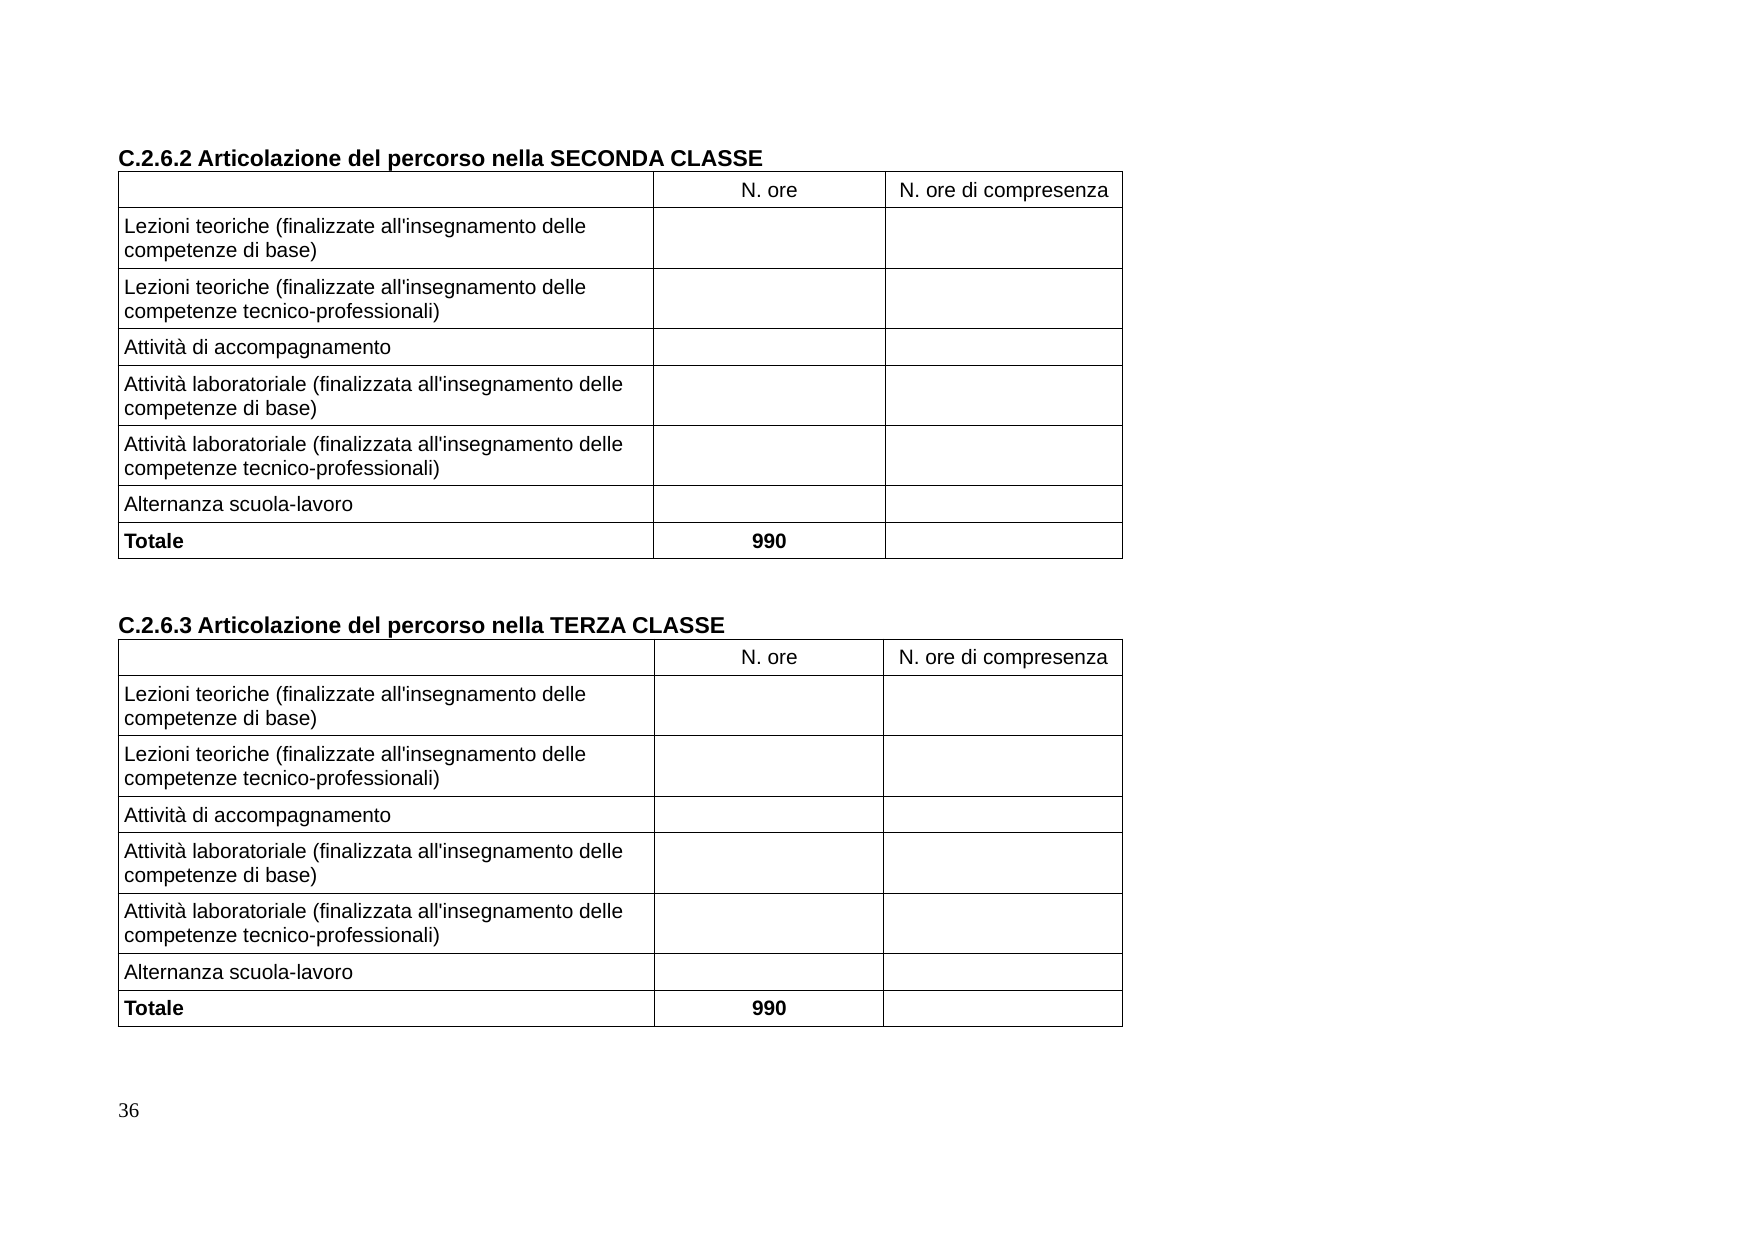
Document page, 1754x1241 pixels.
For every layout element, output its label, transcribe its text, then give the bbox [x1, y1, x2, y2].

table_cell [884, 676, 1122, 735]
table_cell [884, 954, 1122, 989]
table_cell [886, 329, 1122, 364]
table_cell [654, 366, 885, 425]
table_cell Lezioni teoriche (finalizzate all'insegnamento delle competenze di base) [119, 676, 654, 735]
table_cell Lezioni teoriche (finalizzate all'insegnamento delle competenze di base) [119, 208, 653, 268]
table_cell Alternanza scuola-lavoro [119, 486, 653, 522]
text C.2.6.3 Articolazione del percorso nella TERZA CLASSE [118, 612, 1636, 638]
table_cell [886, 486, 1122, 522]
table_cell [886, 208, 1122, 268]
table_cell [886, 366, 1122, 425]
table_cell [884, 894, 1122, 953]
table_cell [655, 894, 883, 953]
table_cell Totale [119, 991, 654, 1026]
table_cell [655, 954, 883, 989]
table_cell [886, 426, 1122, 485]
table_header N. ore di compresenza [884, 640, 1122, 675]
table_header [119, 640, 654, 675]
table_cell [886, 269, 1122, 328]
table_cell Attività laboratoriale (finalizzata all'insegnamento delle competenze tecnico-professionali) [119, 426, 653, 485]
table_cell [884, 991, 1122, 1026]
table_cell [655, 833, 883, 893]
table_cell [654, 486, 885, 522]
table_cell [655, 676, 883, 735]
table_cell [654, 426, 885, 485]
table_header N. ore [655, 640, 883, 675]
table_cell Attività di accompagnamento [119, 797, 654, 832]
table_header N. ore [654, 172, 885, 207]
text C.2.6.2 Articolazione del percorso nella SECONDA CLASSE [118, 144, 1636, 171]
table_cell 990 [654, 523, 885, 558]
table_cell [654, 208, 885, 268]
table_cell [655, 736, 883, 796]
table_cell Lezioni teoriche (finalizzate all'insegnamento delle competenze tecnico-professionali) [119, 736, 654, 796]
table_cell Attività laboratoriale (finalizzata all'insegnamento delle competenze di base) [119, 366, 653, 425]
table_cell Alternanza scuola-lavoro [119, 954, 654, 989]
table_cell [654, 269, 885, 328]
table_cell Attività laboratoriale (finalizzata all'insegnamento delle competenze tecnico-professionali) [119, 894, 654, 953]
table_cell [886, 523, 1122, 558]
table_cell Totale [119, 523, 653, 558]
table_cell [655, 797, 883, 832]
table_cell Attività di accompagnamento [119, 329, 653, 364]
table_cell Lezioni teoriche (finalizzate all'insegnamento delle competenze tecnico-professionali) [119, 269, 653, 328]
table_header [119, 172, 653, 207]
table_cell [884, 833, 1122, 893]
table_cell [884, 797, 1122, 832]
table_cell [884, 736, 1122, 796]
table_cell [654, 329, 885, 364]
table_header N. ore di compresenza [886, 172, 1122, 207]
table_cell Attività laboratoriale (finalizzata all'insegnamento delle competenze di base) [119, 833, 654, 893]
table_cell 990 [655, 991, 883, 1026]
